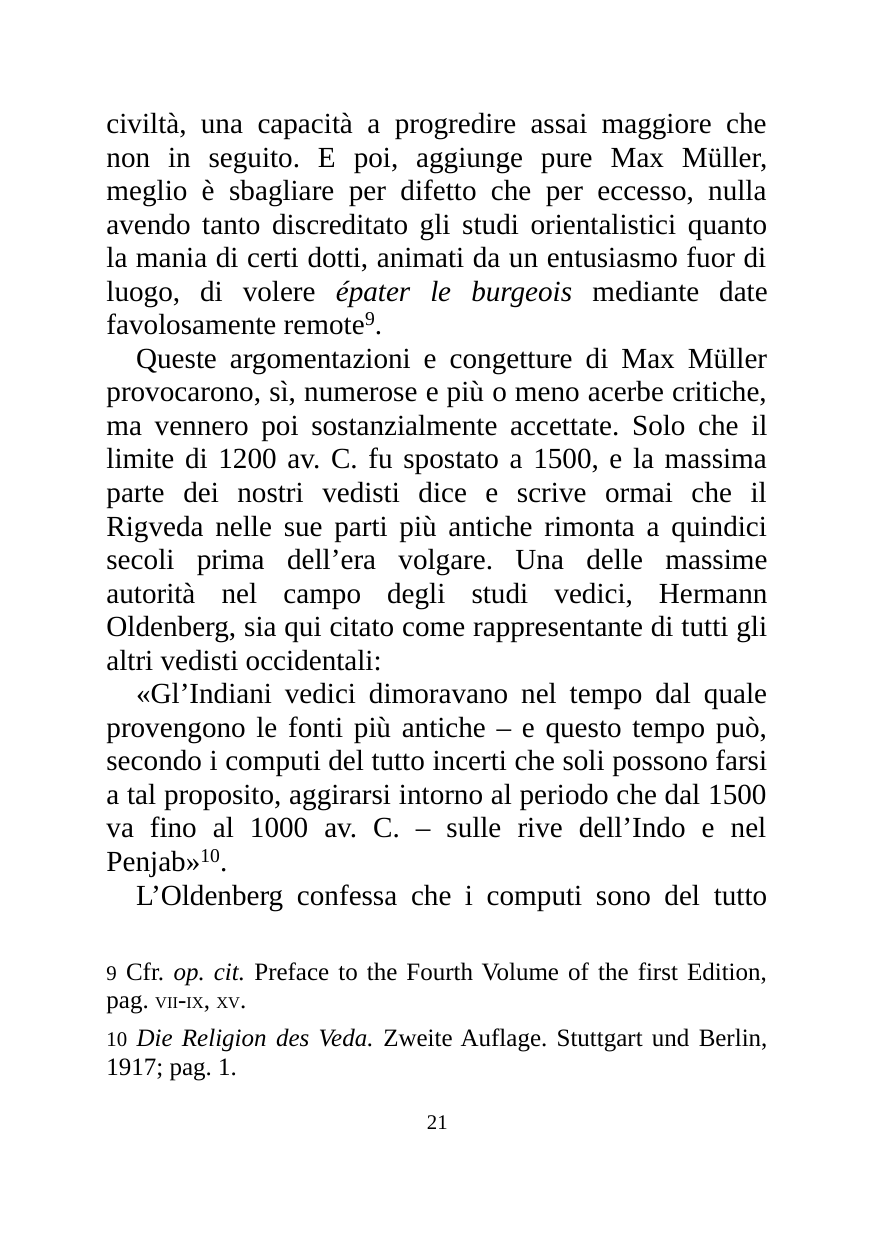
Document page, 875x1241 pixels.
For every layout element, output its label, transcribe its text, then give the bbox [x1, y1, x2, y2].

text Queste argomentazioni e congetture di Max Müller provocarono, sì, numerose e più o meno acerbe critiche, ma vennero poi sostanzialmente accettate. Solo che il limite di 1200 av. C. fu spostato a 1500, e la massima parte dei nostri vedisti dice e scrive ormai che il Rigveda nelle sue parti più antiche rimonta a quindici secoli prima dell’era volgare. Una delle massime autorità nel campo degli studi vedici, Hermann Oldenberg, sia qui citato come rappresentante di tutti gli altri vedisti occidentali: [106, 341, 768, 676]
text Die Religion des Veda. Zweite Auflage. Stuttgart und Berlin, 1917; pag. 1. [106, 1023, 768, 1080]
text civiltà, una capacità a progredire assai maggiore che non in seguito. E poi, aggiunge pure Max Müller, meglio è sbagliare per difetto che per eccesso, nulla avendo tanto discreditato gli studi orientalistici quanto la mania di certi dotti, animati da un entusiasmo fuor di luogo, di volere épater le burgeois mediante date favolosamente remote. [106, 106, 768, 341]
text L’Oldenberg confessa che i computi sono del tutto [106, 878, 768, 911]
text «Gl’Indiani vedici dimoravano nel tempo dal quale provengono le fonti più antiche – e questo tempo può, secondo i computi del tutto incerti che soli possono farsi a tal proposito, aggirarsi intorno al periodo che dal 1500 va fino al 1000 av. C. – sulle rive dell’Indo e nel Penjab». [106, 676, 768, 878]
text Cfr. op. cit. Preface to the Fourth Volume of the first Edition, pag. vii-ix, xv. [106, 957, 768, 1014]
